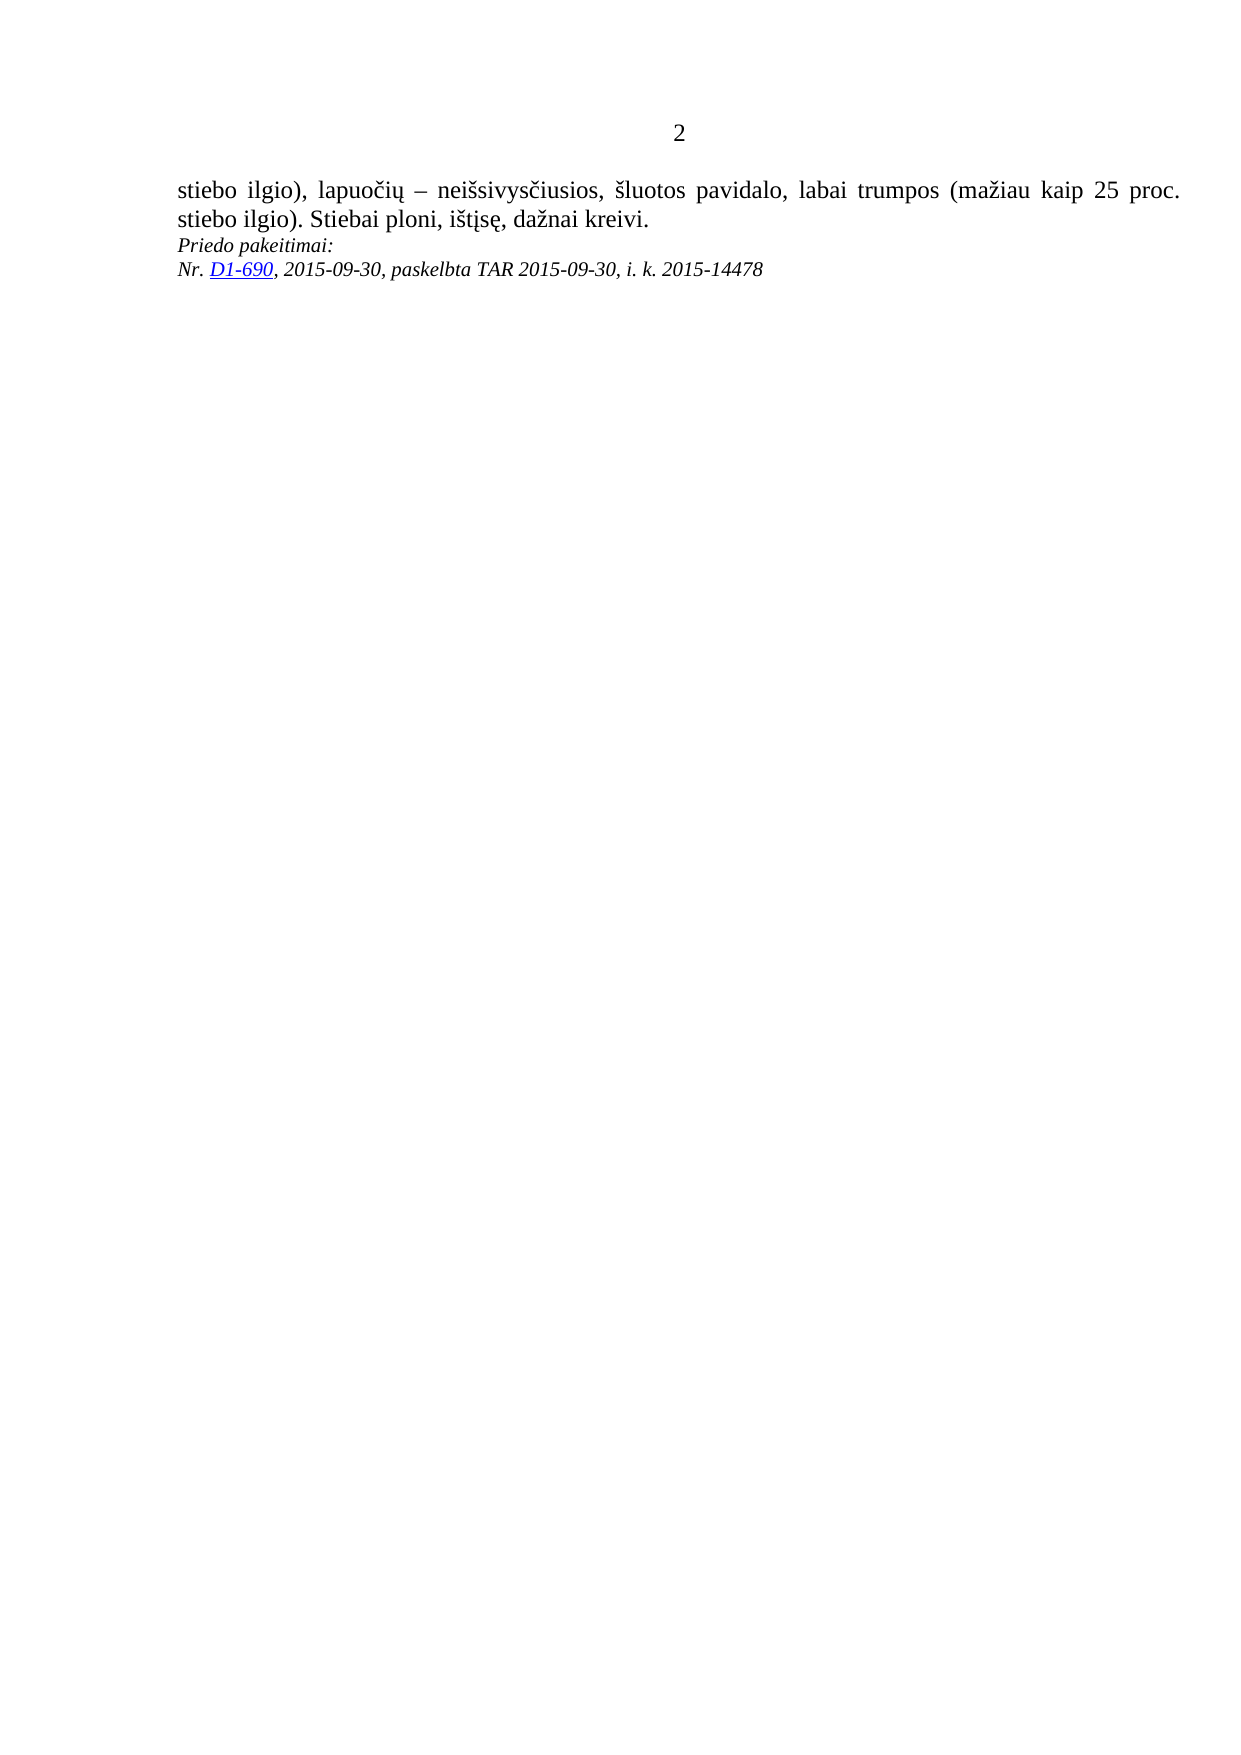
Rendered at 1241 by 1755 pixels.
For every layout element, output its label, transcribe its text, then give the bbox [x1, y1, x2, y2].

text Priedo pakeitimai: [177, 233, 1181, 257]
text stiebo ilgio), lapuočių – neišsivysčiusios, šluotos pavidalo, labai trumpos (mažiau kaip 25 proc. stiebo ilgio). Stiebai ploni, ištįsę, dažnai kreivi. [177, 176, 1181, 233]
text Nr. D1-690, 2015-09-30, paskelbta TAR 2015-09-30, i. k. 2015-14478 [177, 257, 1181, 281]
